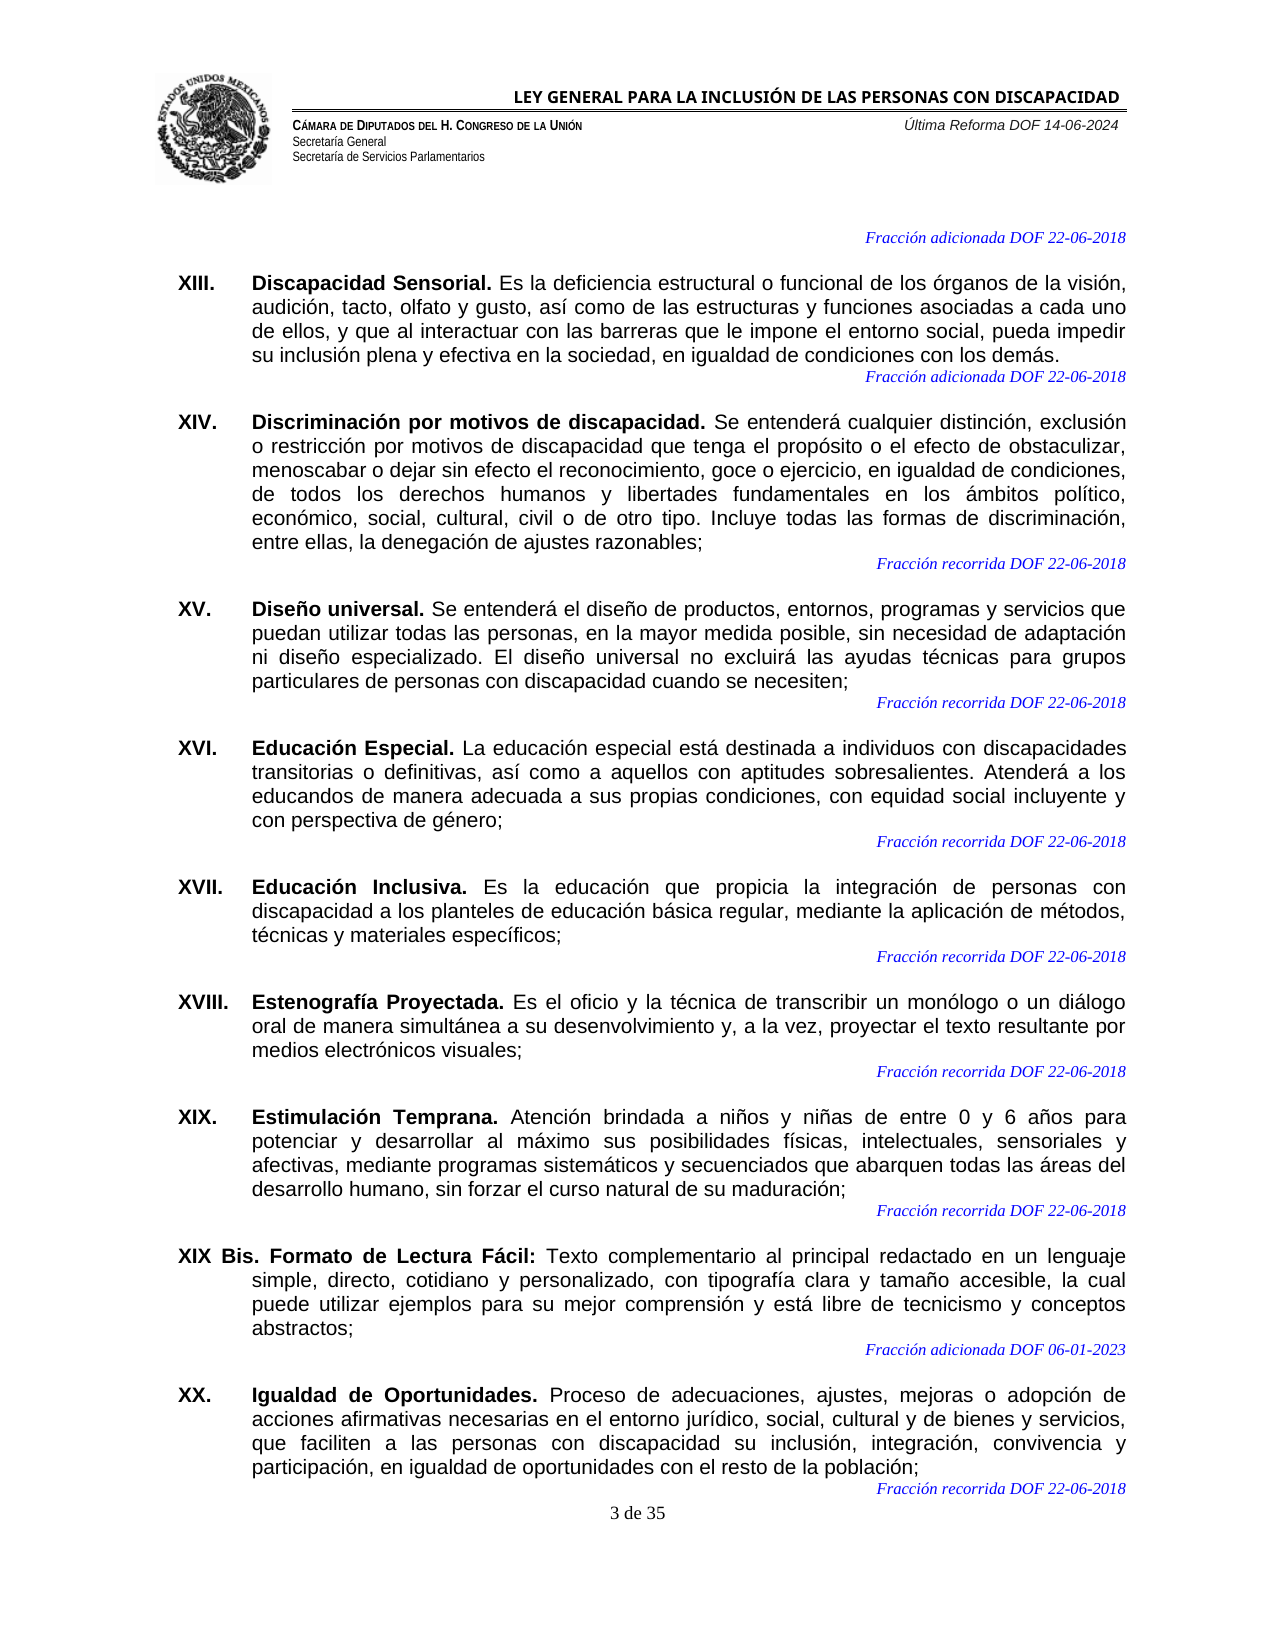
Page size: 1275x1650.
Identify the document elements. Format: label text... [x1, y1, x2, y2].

text Fracción adicionada DOF 22-06-2018 [148, 367, 1127, 386]
text Fracción recorrida DOF 22-06-2018 [148, 1062, 1127, 1081]
text Fracción recorrida DOF 22-06-2018 [148, 1201, 1127, 1220]
text XX. Igualdad de Oportunidades. Proceso de adecuaciones, ajustes, mejoras o adopción de acciones afirmativas necesarias en el entorno jurídico, social, cultural y de bienes y servicios, que faciliten a las personas con discapacidad su inclusión, integración, convivencia y participación, en igualdad de oportunidades con el resto de la población; [178, 1383, 1127, 1478]
text Fracción recorrida DOF 22-06-2018 [148, 554, 1127, 573]
text XV. Diseño universal. Se entenderá el diseño de productos, entornos, programas y servicios que puedan utilizar todas las personas, en la mayor medida posible, sin necesidad de adaptación ni diseño especializado. El diseño universal no excluirá las ayudas técnicas para grupos particulares de personas con discapacidad cuando se necesiten; [178, 597, 1127, 693]
text XIII. Discapacidad Sensorial. Es la deficiencia estructural o funcional de los órganos de la visión, audición, tacto, olfato y gusto, así como de las estructuras y funciones asociadas a cada uno de ellos, y que al interactuar con las barreras que le impone el entorno social, pueda impedir su inclusión plena y efectiva en la sociedad, en igualdad de condiciones con los demás. [178, 271, 1127, 367]
text Fracción recorrida DOF 22-06-2018 [148, 947, 1127, 966]
text XVI. Educación Especial. La educación especial está destinada a individuos con discapacidades transitorias o definitivas, así como a aquellos con aptitudes sobresalientes. Atenderá a los educandos de manera adecuada a sus propias condiciones, con equidad social incluyente y con perspectiva de género; [178, 736, 1127, 832]
text XVII. Educación Inclusiva. Es la educación que propicia la integración de personas con discapacidad a los planteles de educación básica regular, mediante la aplicación de métodos, técnicas y materiales específicos; [178, 875, 1127, 947]
text Fracción adicionada DOF 22-06-2018 [148, 228, 1127, 247]
text Fracción recorrida DOF 22-06-2018 [148, 1478, 1127, 1498]
text Fracción recorrida DOF 22-06-2018 [148, 832, 1127, 851]
text Fracción adicionada DOF 06-01-2023 [148, 1339, 1127, 1359]
text XVIII. Estenografía Proyectada. Es el oficio y la técnica de transcribir un monólogo o un diálogo oral de manera simultánea a su desenvolvimiento y, a la vez, proyectar el texto resultante por medios electrónicos visuales; [178, 990, 1127, 1062]
text XIX Bis. Formato de Lectura Fácil: Texto complementario al principal redactado en un lenguaje simple, directo, cotidiano y personalizado, con tipografía clara y tamaño accesible, la cual puede utilizar ejemplos para su mejor comprensión y está libre de tecnicismo y conceptos abstractos; [178, 1244, 1127, 1339]
text XIX. Estimulación Temprana. Atención brindada a niños y niñas de entre 0 y 6 años para potenciar y desarrollar al máximo sus posibilidades físicas, intelectuales, sensoriales y afectivas, mediante programas sistemáticos y secuenciados que abarquen todas las áreas del desarrollo humano, sin forzar el curso natural de su maduración; [178, 1105, 1127, 1201]
text Fracción recorrida DOF 22-06-2018 [148, 693, 1127, 712]
text XIV. Discriminación por motivos de discapacidad. Se entenderá cualquier distinción, exclusión o restricción por motivos de discapacidad que tenga el propósito o el efecto de obstaculizar, menoscabar o dejar sin efecto el reconocimiento, goce o ejercicio, en igualdad de condiciones, de todos los derechos humanos y libertades fundamentales en los ámbitos político, económico, social, cultural, civil o de otro tipo. Incluye todas las formas de discriminación, entre ellas, la denegación de ajustes razonables; [178, 410, 1127, 554]
